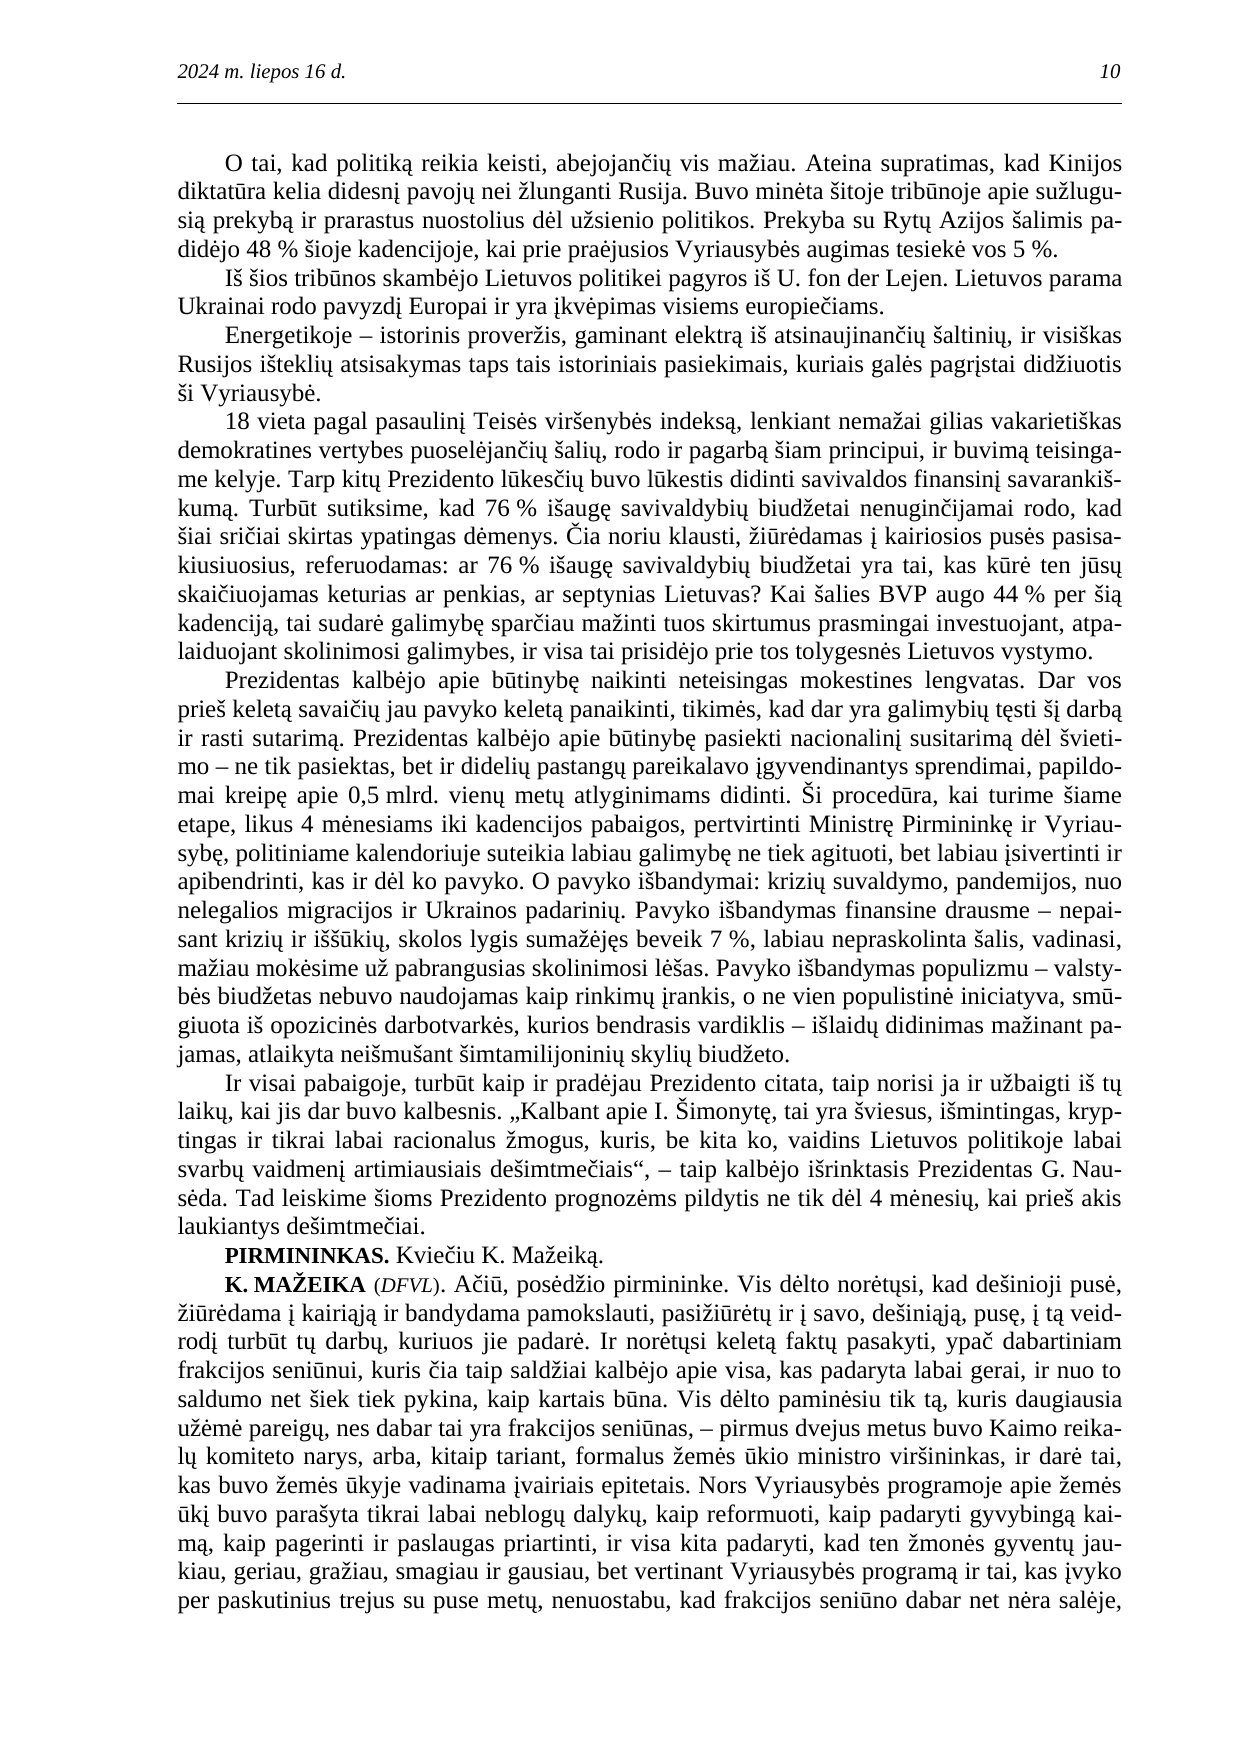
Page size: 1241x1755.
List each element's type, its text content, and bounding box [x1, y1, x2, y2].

text K. MAŽEIKA (DFVL). Ačiū, po­sė­džio pir­mi­nin­ke. Vis dėl­to no­rė­tų­si, kad de­ši­nio­ji pu­sė, žiū­rė­da­ma į kai­ri­ą­ją ir ban­dy­da­ma pa­moks­lau­ti, pa­si­žiū­rė­tų ir į sa­vo, de­ši­ni­ą­ją, pu­sę, į tą veid­ro­dį tur­būt tų dar­bų, ku­riuos jie pa­da­rė. Ir no­rė­tų­si ke­le­tą fak­tų pa­sa­ky­ti, ypač da­bar­ti­niam frak­ci­jos se­niū­nui, ku­ris čia taip sal­džiai kal­bė­jo apie vi­sa, kas pa­da­ry­ta la­bai ge­rai, ir nuo to sal­du­mo net šiek tiek py­ki­na, kaip kar­tais bū­na. Vis dėl­to pa­mi­nė­siu tik tą, ku­ris dau­giau­sia už­ėmė pa­rei­gų, nes da­bar tai yra frak­ci­jos se­niū­nas, – pir­mus dve­jus me­tus bu­vo Kai­mo rei­ka­lų ko­mi­te­to na­rys, ar­ba, ki­taip ta­riant, for­ma­lus že­mės ūkio mi­nist­ro vir­ši­nin­kas, ir da­rė tai, kas bu­vo že­mės ūky­je va­di­na­ma įvai­riais epi­te­tais. Nors Vy­riau­sy­bės pro­gra­mo­je apie že­mės ūkį bu­vo pa­ra­šy­ta tik­rai la­bai ne­blo­gų da­ly­kų, kaip re­for­muo­ti, kaip pa­da­ry­ti gy­vy­bin­gą kai­mą, kaip pa­ge­rin­ti ir pa­slau­gas pri­ar­tin­ti, ir vi­sa ki­ta pa­da­ry­ti, kad ten žmo­nės gy­ven­tų jau­kiau, ge­riau, gra­žiau, sma­giau ir gau­siau, bet ver­ti­nant Vy­riau­sy­bės pro­gra­mą ir tai, kas įvy­ko per pas­ku­ti­nius tre­jus su pu­se me­tų, ne­nuos­ta­bu, kad frak­ci­jos se­niū­no da­bar net nė­ra sa­lė­je, [177, 1269, 1122, 1614]
text PIRMININKAS. Kvie­čiu K. Ma­žei­ką. [177, 1240, 1122, 1269]
text O tai, kad po­li­ti­ką rei­kia keis­ti, abe­jo­jan­čių vis ma­žiau. At­ei­na su­pra­ti­mas, kad Ki­ni­jos dik­ta­tū­ra ke­lia di­des­nį pa­vo­jų nei žlun­gan­ti Ru­si­ja. Bu­vo mi­nė­ta ši­to­je tri­bū­no­je apie suž­lu­gu­sią pre­ky­bą ir pra­ras­tus nuos­to­lius dėl už­sie­nio po­li­ti­kos. Pre­ky­ba su Ry­tų Azi­jos ša­li­mis pa­di­dė­jo 48 % šio­je ka­den­ci­jo­je, kai prie pra­ėju­sios Vy­riau­sy­bės au­gi­mas te­sie­kė vos 5 %. [177, 148, 1122, 263]
text 18 vie­ta pa­gal pa­sau­li­nį Tei­sės vir­še­ny­bės in­dek­są, len­kiant ne­ma­žai gi­lias va­ka­rie­tiš­kas de­mo­kra­tines ver­ty­bes puo­se­lė­jan­čių ša­lių, ro­do ir pa­gar­bą šiam prin­ci­pui, ir bu­vi­mą tei­sin­ga­me ke­ly­je. Tarp ki­tų Pre­zi­den­to lū­kes­čių bu­vo lū­kes­tis di­din­ti sa­vi­val­dos fi­nan­si­nį sa­va­ran­kiš­ku­mą. Tur­būt su­tik­si­me, kad 76 % iš­au­gę sa­vi­val­dy­bių biu­dže­tai ne­nu­gin­či­ja­mai ro­do, kad šiai sri­čiai skir­tas ypa­tin­gas dė­me­nys. Čia no­riu klaus­ti, žiū­rė­da­mas į kai­rio­sios pu­sės pa­si­sa­kiu­siuo­sius, re­fe­ruo­da­mas: ar 76 % iš­au­gę sa­vi­val­dy­bių biu­dže­tai yra tai, kas kū­rė ten jū­sų skai­čiuo­ja­mas ke­tu­rias ar pen­kias, ar sep­ty­nias Lie­tu­vas? Kai ša­lies BVP au­go 44 % per šią ka­den­ci­ją, tai su­da­rė ga­li­my­bę spar­čiau ma­žin­ti tuos skir­tu­mus pra­smin­gai in­ves­tuo­jant, at­pa­lai­duo­jant sko­li­ni­mo­si ga­li­my­bes, ir vi­sa tai pri­si­dė­jo prie tos to­ly­ges­nės Lie­tu­vos vys­ty­mo. [177, 406, 1122, 665]
text Ir vi­sai pa­bai­go­je, tur­būt kaip ir pra­dė­jau Pre­zi­den­to ci­ta­ta, taip no­ri­si ja ir už­baig­ti iš tų lai­kų, kai jis dar bu­vo kal­bes­nis. „Kal­bant apie I. Ši­mo­ny­tę, tai yra švie­sus, iš­min­tin­gas, kryp­tin­gas ir tik­rai la­bai ra­cio­na­lus žmo­gus, ku­ris, be ki­ta ko, vai­dins Lie­tu­vos po­li­ti­ko­je la­bai svar­bų vaid­me­nį ar­ti­miau­siais de­šimt­me­čiais“, – taip kal­bė­jo iš­rink­ta­sis Pre­zi­den­tas G. Nau­sė­da. Tad leis­ki­me šioms Pre­zi­den­to prog­no­zėms pil­dy­tis ne tik dėl 4 mė­ne­sių, kai prieš akis lau­kian­tys de­šimt­me­čiai. [177, 1068, 1122, 1240]
text Ener­ge­ti­ko­je – is­to­ri­nis pro­ver­žis, ga­mi­nant elek­trą iš at­si­nau­ji­nan­čių šal­ti­nių, ir vi­siš­kas Ru­si­jos iš­tek­lių at­si­sa­ky­mas taps tais is­to­ri­niais pa­sie­ki­mais, ku­riais ga­lės pa­grįs­tai di­džiuo­tis ši Vy­riau­sy­bė. [177, 320, 1122, 406]
text Iš šios tri­bū­nos skam­bė­jo Lie­tu­vos po­li­ti­kei pa­gy­ros iš U. fon der Le­jen. Lie­tu­vos pa­ra­ma Uk­rai­nai ro­do pa­vyz­dį Eu­ro­pai ir yra įkvė­pi­mas vi­siems eu­ro­pie­čiams. [177, 263, 1122, 320]
text Pre­zi­den­tas kal­bė­jo apie bū­ti­ny­bę nai­kin­ti ne­tei­sin­gas mo­kes­ti­nes leng­va­tas. Dar vos prieš ke­le­tą sa­vai­čių jau pa­vy­ko ke­le­tą pa­nai­kin­ti, ti­ki­mės, kad dar yra ga­li­my­bių tęs­ti šį dar­bą ir ras­ti su­ta­ri­mą. Pre­zi­den­tas kal­bė­jo apie bū­ti­ny­bę pa­siek­ti na­cio­na­li­nį su­si­ta­ri­mą dėl švie­ti­mo – ne tik pa­siek­tas, bet ir di­de­lių pa­stan­gų pa­rei­ka­la­vo įgy­ven­di­nan­tys spren­di­mai, pa­pil­do­mai krei­pę apie 0,5 mlrd. vie­nų me­tų at­ly­gi­ni­mams di­din­ti. Ši pro­ce­dū­ra, kai tu­ri­me šia­me eta­pe, li­kus 4 mė­ne­siams iki ka­den­ci­jos pa­bai­gos, per­tvir­tin­ti Mi­nist­rę Pir­mi­nin­kę ir Vy­riau­sy­bę, po­li­ti­nia­me ka­len­do­riu­je su­tei­kia la­biau ga­li­my­bę ne tiek agi­tuo­ti, bet la­biau įsi­ver­tin­ti ir api­ben­drin­ti, kas ir dėl ko pa­vy­ko. O pa­vy­ko iš­ban­dy­mai: kri­zių su­val­dy­mo, pan­de­mi­jos, nuo ne­le­ga­lios mig­ra­ci­jos ir Uk­rai­nos pa­da­ri­nių. Pa­vy­ko iš­ban­dy­mas fi­nan­si­ne draus­me – ne­pai­sant kri­zių ir iš­šū­kių, sko­los ly­gis su­ma­žė­jęs be­veik 7 %, la­biau ne­pra­sko­lin­ta ša­lis, va­di­na­si, ma­žiau mo­kė­si­me už pa­bran­gu­sias sko­li­ni­mo­si lė­šas. Pa­vy­ko iš­ban­dy­mas po­pu­liz­mu – vals­ty­bės biu­dže­tas ne­bu­vo nau­do­ja­mas kaip rin­ki­mų įran­kis, o ne vien po­pu­lis­ti­nė ini­cia­ty­va, smū­giuo­ta iš opo­zi­ci­nės dar­bo­tvarkės, ku­rios ben­dra­sis var­dik­lis – iš­lai­dų di­di­ni­mas ma­ži­nant pa­ja­mas, at­lai­ky­ta ne­iš­mu­šant šim­ta­mi­li­jo­ni­nių sky­lių biu­dže­to. [177, 665, 1122, 1068]
